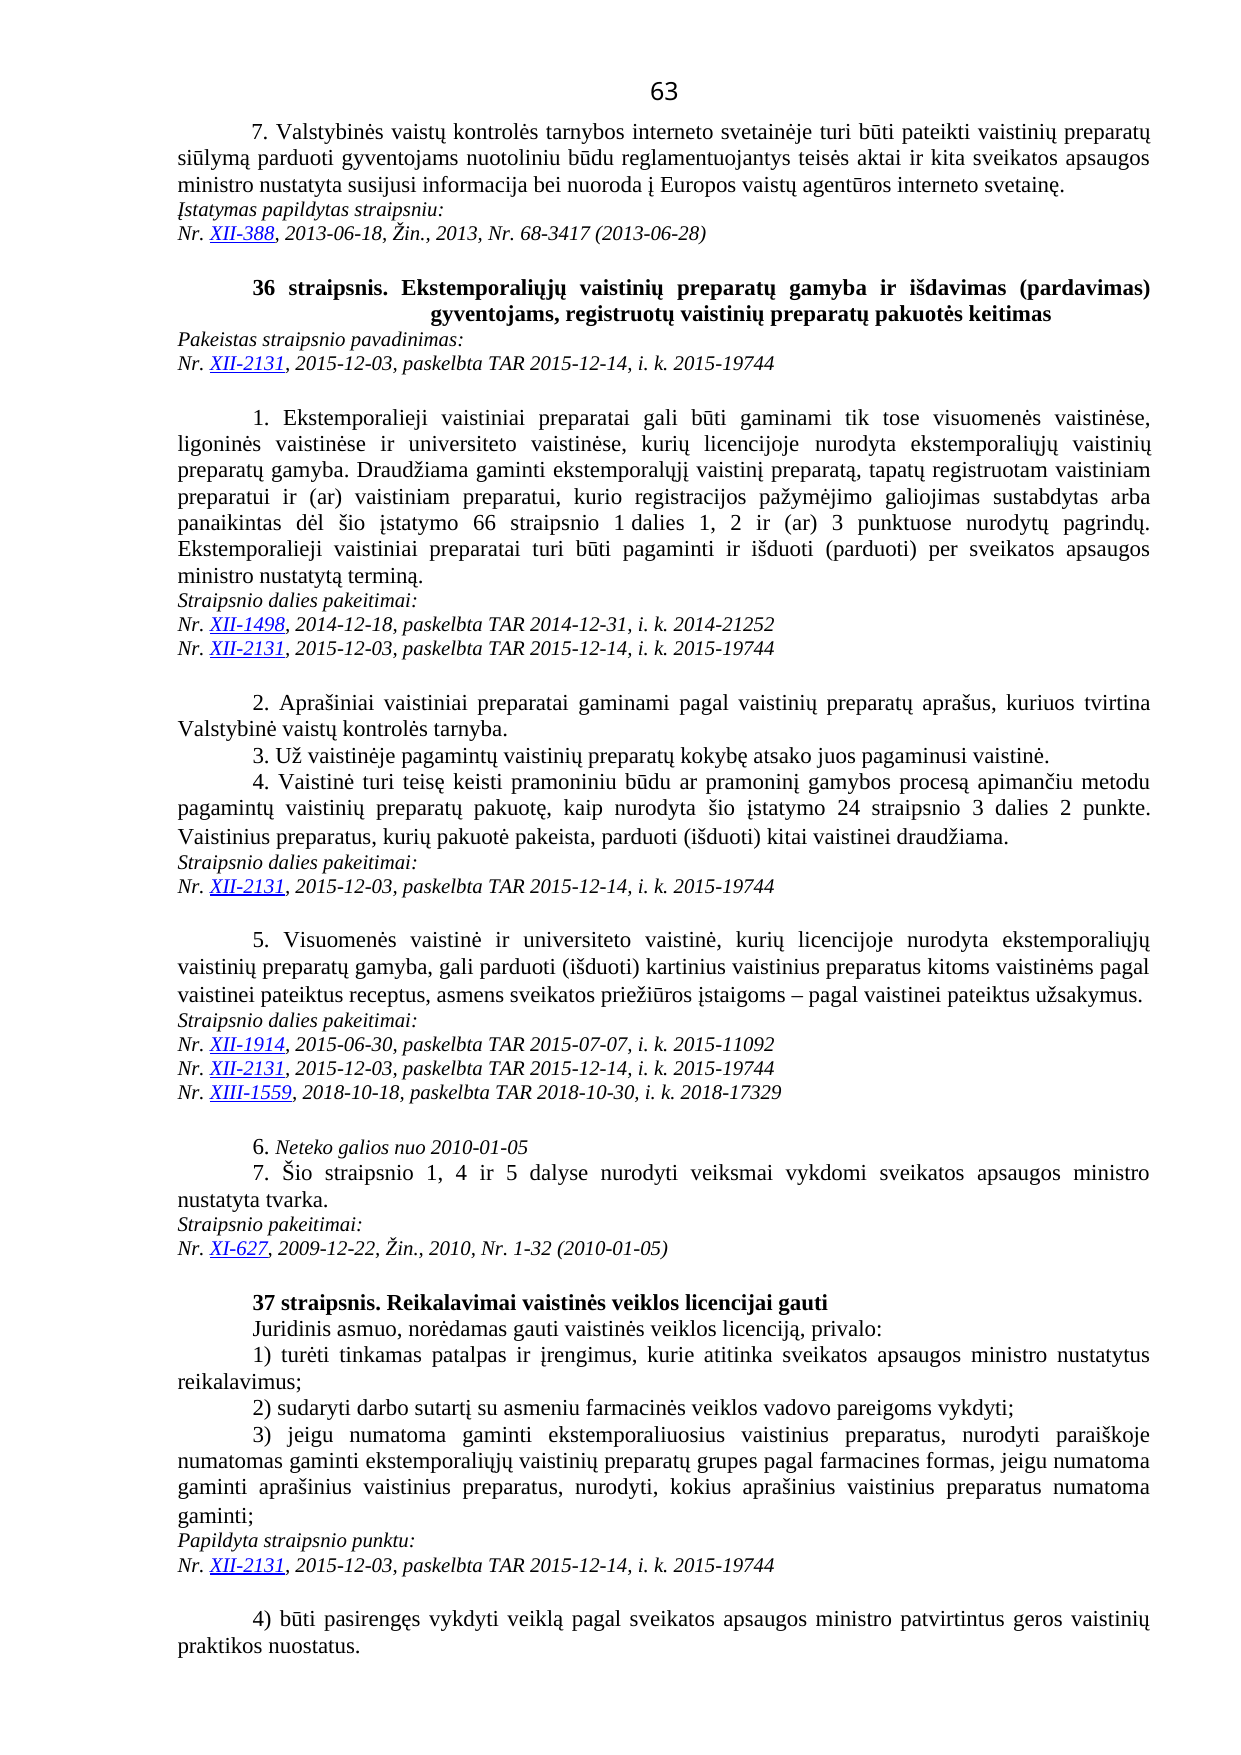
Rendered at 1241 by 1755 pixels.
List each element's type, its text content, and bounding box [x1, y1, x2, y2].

text Straipsnio dalies pakeitimai: [177, 588, 1152, 612]
text Nr. XII-2131, 2015-12-03, paskelbta TAR 2015-12-14, i. k. 2015-19744 [177, 874, 1152, 898]
text 3) jeigu numatoma gaminti ekstemporaliuosius vaistinius preparatus, nurodyti paraiškoje numatomas gaminti ekstemporaliųjų vaistinių preparatų grupes pagal farmacines formas, jeigu numatoma gaminti aprašinius vaistinius preparatus, nurodyti, kokius aprašinius vaistinius preparatus numatoma gaminti; [177, 1421, 1152, 1528]
text Pakeistas straipsnio pavadinimas: [177, 327, 1152, 351]
text 4) būti pasirengęs vykdyti veiklą pagal sveikatos apsaugos ministro patvirtintus geros vaistinių praktikos nuostatus. [177, 1605, 1152, 1658]
text 6. Neteko galios nuo 2010-01-05 [177, 1133, 1152, 1159]
text Nr. XII-2131, 2015-12-03, paskelbta TAR 2015-12-14, i. k. 2015-19744 [177, 1056, 1152, 1080]
text 2) sudaryti darbo sutartį su asmeniu farmacinės veiklos vadovo pareigoms vykdyti; [177, 1394, 1152, 1421]
text Straipsnio pakeitimai: [177, 1212, 1152, 1236]
text Straipsnio dalies pakeitimai: [177, 1008, 1152, 1032]
text Nr. XII-2131, 2015-12-03, paskelbta TAR 2015-12-14, i. k. 2015-19744 [177, 351, 1152, 375]
text Papildyta straipsnio punktu: [177, 1528, 1152, 1552]
text Juridinis asmuo, norėdamas gauti vaistinės veiklos licenciją, privalo: [177, 1315, 1152, 1342]
text 7. Šio straipsnio 1, 4 ir 5 dalyse nurodyti veiksmai vykdomi sveikatos apsaugos ministro nustatyta tvarka. [177, 1159, 1152, 1212]
text 2. Aprašiniai vaistiniai preparatai gaminami pagal vaistinių preparatų aprašus, kuriuos tvirtina Valstybinė vaistų kontrolės tarnyba. [177, 689, 1152, 742]
text 7. Valstybinės vaistų kontrolės tarnybos interneto svetainėje turi būti pateikti vaistinių preparatų siūlymą parduoti gyventojams nuotoliniu būdu reglamentuojantys teisės aktai ir kita sveikatos apsaugos ministro nustatyta susijusi informacija bei nuoroda į Europos vaistų agentūros interneto svetainę. [177, 118, 1152, 197]
text Nr. XI-627, 2009-12-22, Žin., 2010, Nr. 1-32 (2010-01-05) [177, 1236, 1152, 1260]
text Nr. XII-2131, 2015-12-03, paskelbta TAR 2015-12-14, i. k. 2015-19744 [177, 636, 1152, 660]
text Nr. XII-388, 2013-06-18, Žin., 2013, Nr. 68-3417 (2013-06-28) [177, 221, 1152, 245]
text 3. Už vaistinėje pagamintų vaistinių preparatų kokybę atsako juos pagaminusi vaistinė. [177, 742, 1152, 768]
text 37 straipsnis. Reikalavimai vaistinės veiklos licencijai gauti [177, 1289, 1152, 1315]
text Nr. XII-1498, 2014-12-18, paskelbta TAR 2014-12-31, i. k. 2014-21252 [177, 612, 1152, 636]
text Straipsnio dalies pakeitimai: [177, 849, 1152, 874]
text 5. Visuomenės vaistinė ir universiteto vaistinė, kurių licencijoje nurodyta ekstemporaliųjų vaistinių preparatų gamyba, gali parduoti (išduoti) kartinius vaistinius preparatus kitoms vaistinėms pagal vaistinei pateiktus receptus, asmens sveikatos priežiūros įstaigoms – pagal vaistinei pateiktus užsakymus. [177, 926, 1152, 1008]
text Nr. XII-1914, 2015-06-30, paskelbta TAR 2015-07-07, i. k. 2015-11092 [177, 1032, 1152, 1056]
text Įstatymas papildytas straipsniu: [177, 197, 1152, 221]
text 1) turėti tinkamas patalpas ir įrengimus, kurie atitinka sveikatos apsaugos ministro nustatytus reikalavimus; [177, 1342, 1152, 1394]
text Nr. XII-2131, 2015-12-03, paskelbta TAR 2015-12-14, i. k. 2015-19744 [177, 1552, 1152, 1577]
text 1. Ekstemporalieji vaistiniai preparatai gali būti gaminami tik tose visuomenės vaistinėse, ligoninės vaistinėse ir universiteto vaistinėse, kurių licencijoje nurodyta ekstemporaliųjų vaistinių preparatų gamyba. Draudžiama gaminti ekstemporalųjį vaistinį preparatą, tapatų registruotam vaistiniam preparatui ir (ar) vaistiniam preparatui, kurio registracijos pažymėjimo galiojimas sustabdytas arba panaikintas dėl šio įstatymo 66 straipsnio 1 dalies 1, 2 ir (ar) 3 punktuose nurodytų pagrindų. Ekstemporalieji vaistiniai preparatai turi būti pagaminti ir išduoti (parduoti) per sveikatos apsaugos ministro nustatytą terminą. [177, 404, 1152, 588]
text 36 straipsnis. Ekstemporaliųjų vaistinių preparatų gamyba ir išdavimas (pardavimas) gyventojams, registruotų vaistinių preparatų pakuotės keitimas [252, 274, 1152, 327]
text 4. Vaistinė turi teisę keisti pramoniniu būdu ar pramoninį gamybos procesą apimančiu metodu pagamintų vaistinių preparatų pakuotę, kaip nurodyta šio įstatymo 24 straipsnio 3 dalies 2 punkte. Vaistinius preparatus, kurių pakuotė pakeista, parduoti (išduoti) kitai vaistinei draudžiama. [177, 768, 1152, 849]
text Nr. XIII-1559, 2018-10-18, paskelbta TAR 2018-10-30, i. k. 2018-17329 [177, 1080, 1152, 1104]
